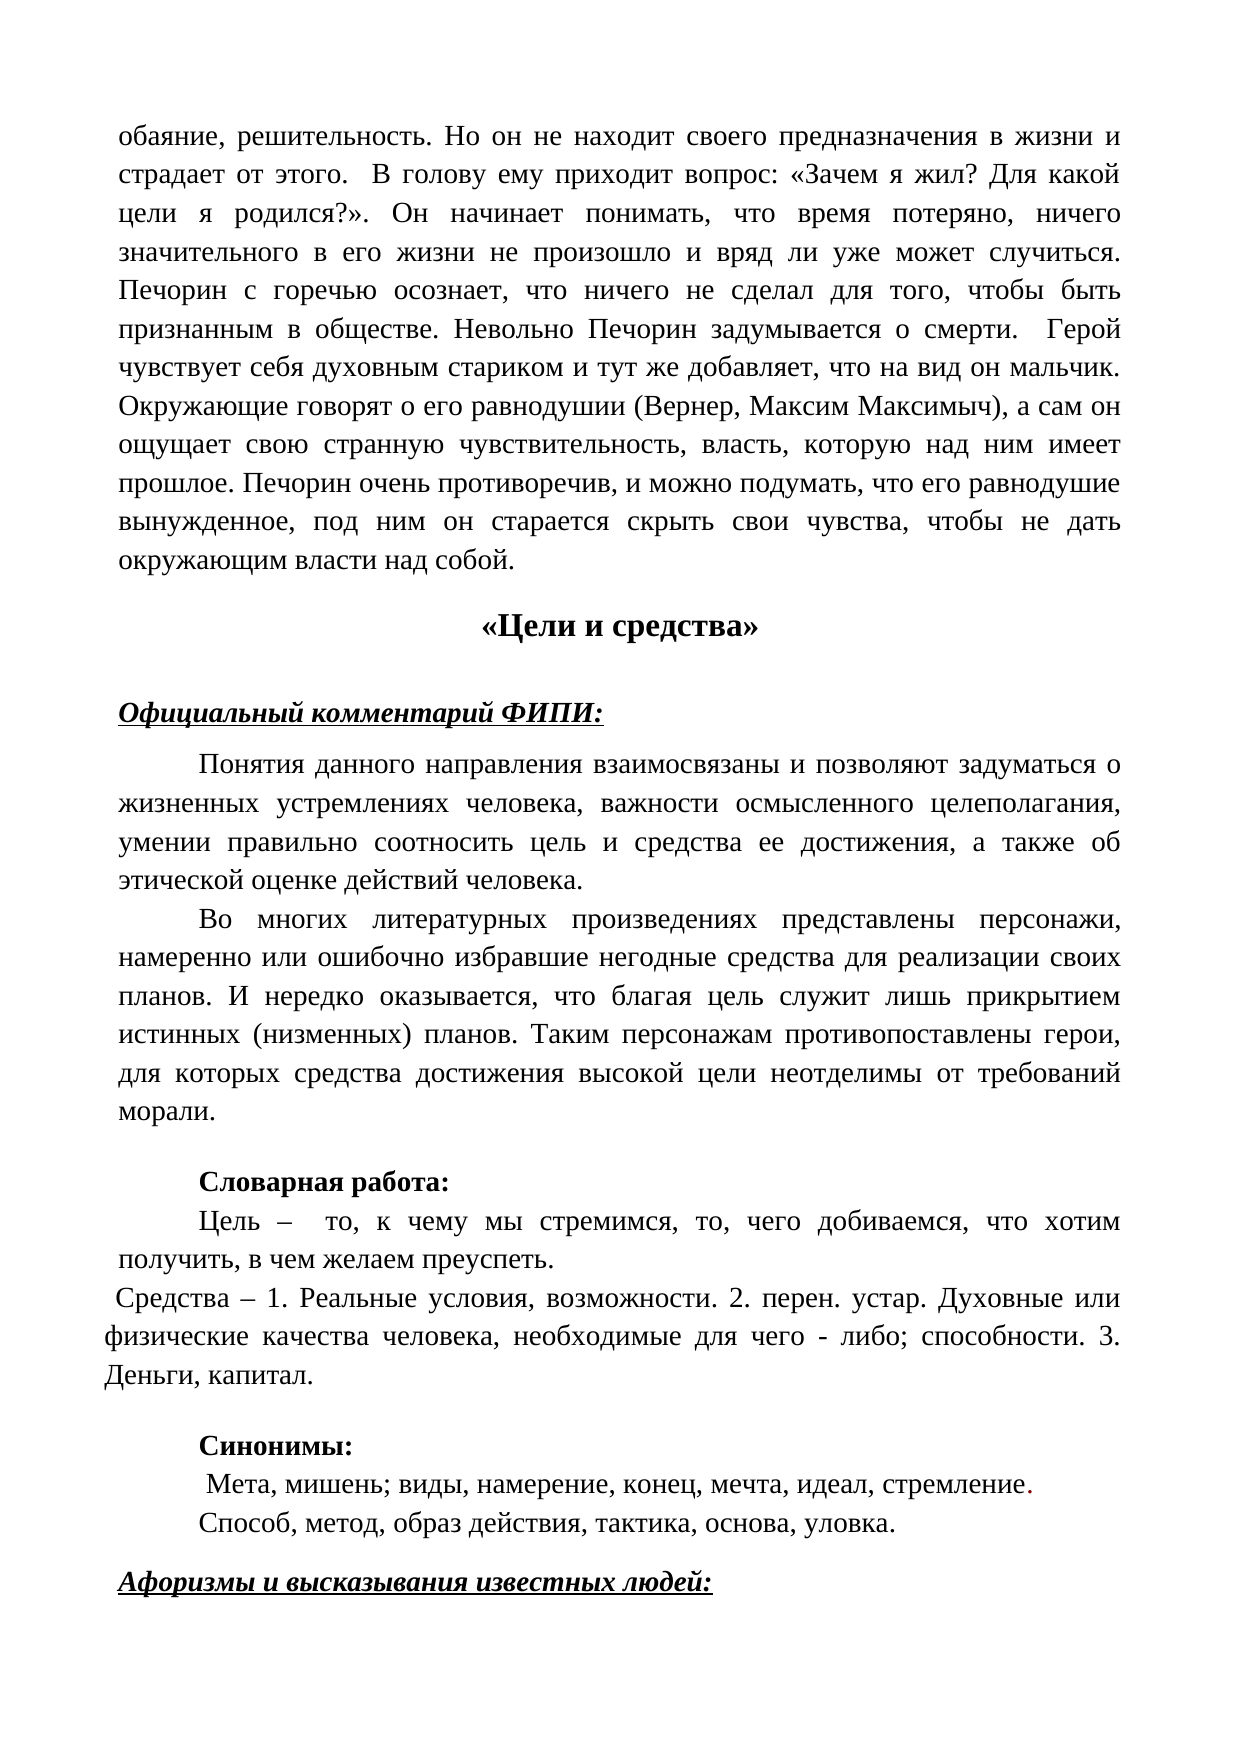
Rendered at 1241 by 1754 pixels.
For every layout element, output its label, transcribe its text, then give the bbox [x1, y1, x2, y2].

text обаяние, решительность. Но он не находит своего предназначения в жизни и страдает от этого. В голову ему приходит вопрос: «Зачем я жил? Для какой цели я родился?». Он начинает понимать, что время потеряно, ничего значительного в его жизни не произошло и вряд ли уже может случиться. Печорин с горечью осознает, что ничего не сделал для того, чтобы быть признанным в обществе. Невольно Печорин задумывается о смерти. Герой чувствует себя духовным стариком и тут же добавляет, что на вид он мальчик. Окружающие говорят о его равнодушии (Вернер, Максим Максимыч), а сам он ощущает свою странную чувствительность, власть, которую над ним имеет прошлое. Печорин очень противоречив, и можно подумать, что его равнодушие вынужденное, под ним он старается скрыть свои чувства, чтобы не дать окружающим власти над собой. [118, 118, 1122, 576]
text Синонимы: [118, 1428, 1122, 1461]
text Словарная работа: [118, 1164, 1122, 1198]
text Мета, мишень; виды, намерение, конец, мечта, идеал, стремление. [118, 1466, 1122, 1500]
text Во многих литературных произведениях представлены персонажи, намеренно или ошибочно избравшие негодные средства для реализации своих планов. И нередко оказывается, что благая цель служит лишь прикрытием истинных (низменных) планов. Таким персонажам противопоставлены герои, для которых средства достижения высокой цели неотделимы от требований морали. [118, 901, 1122, 1127]
text Официальный комментарий ФИПИ: [118, 696, 1122, 729]
text Понятия данного направления взаимосвязаны и позволяют задуматься о жизненных устремлениях человека, важности осмысленного целеполагания, умении правильно соотносить цель и средства ее достижения, а также об этической оценке действий человека. [118, 747, 1122, 896]
text «Цели и средства» [118, 606, 1122, 644]
text Способ, метод, образ действия, тактика, основа, уловка. [118, 1505, 1122, 1538]
text Афоризмы и высказывания известных людей: [118, 1564, 1122, 1598]
text Цель – то, к чему мы стремимся, то, чего добиваемся, что хотим получить, в чем желаем преуспеть. [118, 1203, 1122, 1275]
text Средства – 1. Реальные условия, возможности. 2. перен. устар. Духовные или физические качества человека, необходимые для чего - либо; способности. 3. Деньги, капитал. [104, 1280, 1122, 1390]
